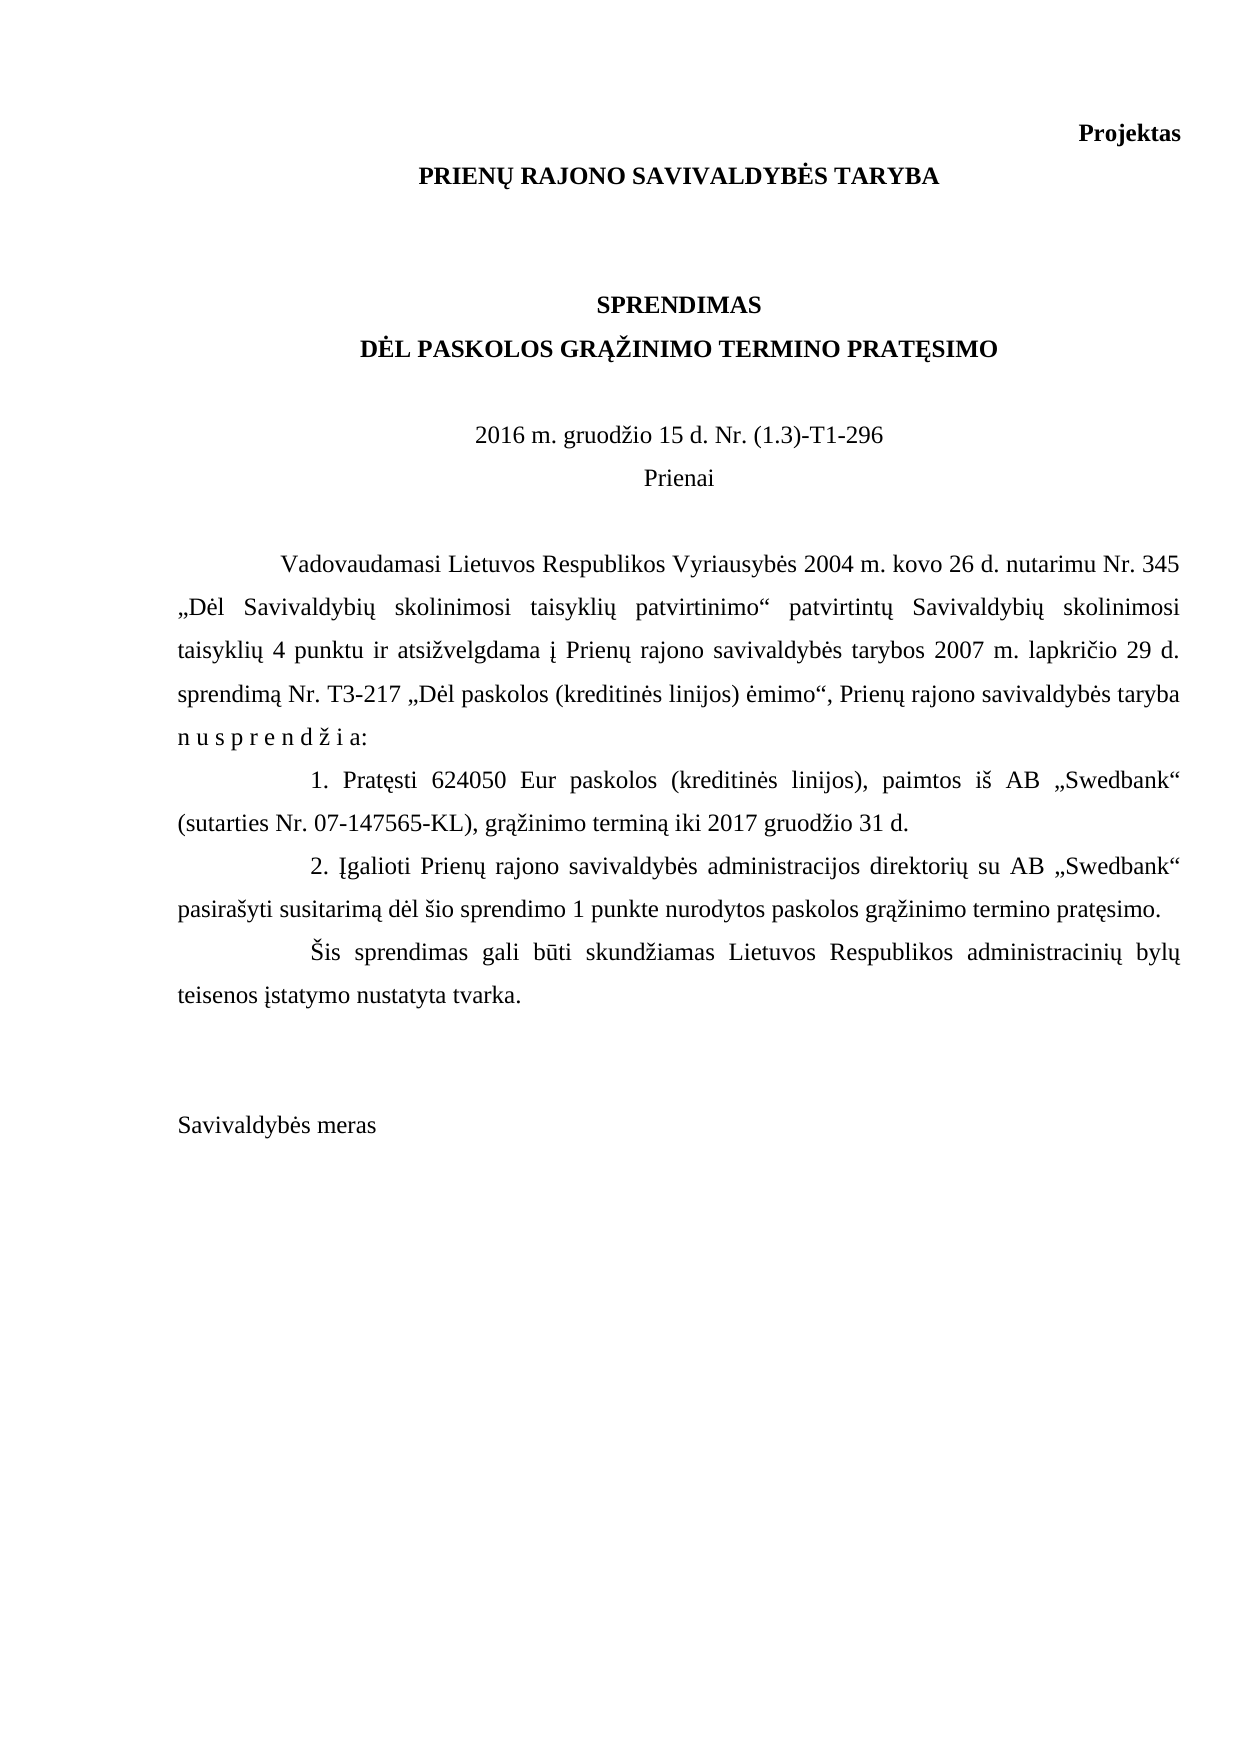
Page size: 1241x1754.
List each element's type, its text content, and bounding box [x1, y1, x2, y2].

text Projektas [177, 118, 1181, 147]
text Vadovaudamasi Lietuvos Respublikos Vyriausybės 2004 m. kovo 26 d. nutarimu Nr. 345 „Dėl Savivaldybių skolinimosi taisyklių patvirtinimo“ patvirtintų Savivaldybių skolinimosi taisyklių 4 punktu ir atsižvelgdama į Prienų rajono savivaldybės tarybos 2007 m. lapkričio 29 d. sprendimą Nr. T3-217 „Dėl paskolos (kreditinės linijos) ėmimo“, Prienų rajono savivaldybės taryba n u s p r e n d ž i a: [177, 549, 1181, 751]
text DĖL PASKOLOS GRĄŽINIMO TERMINO PRATĘSIMO [177, 334, 1181, 362]
text Prienai [177, 463, 1181, 492]
text PRIENŲ RAJONO SAVIVALDYBĖS TARYBA [177, 161, 1181, 190]
text SPRENDIMAS [177, 291, 1181, 319]
text 1. Pratęsti 624050 Eur paskolos (kreditinės linijos), paimtos iš AB „Swedbank“ (sutarties Nr. 07-147565-KL), grąžinimo terminą iki 2017 gruodžio 31 d. [177, 765, 1181, 837]
text 2. Įgalioti Prienų rajono savivaldybės administracijos direktorių su AB „Swedbank“ pasirašyti susitarimą dėl šio sprendimo 1 punkte nurodytos paskolos grąžinimo termino pratęsimo. [177, 851, 1181, 923]
text Šis sprendimas gali būti skundžiamas Lietuvos Respublikos administracinių bylų teisenos įstatymo nustatyta tvarka. [177, 937, 1181, 1009]
text Savivaldybės meras [177, 1110, 1181, 1139]
text 2016 m. gruodžio 15 d. Nr. (1.3)-T1-296 [177, 420, 1181, 449]
